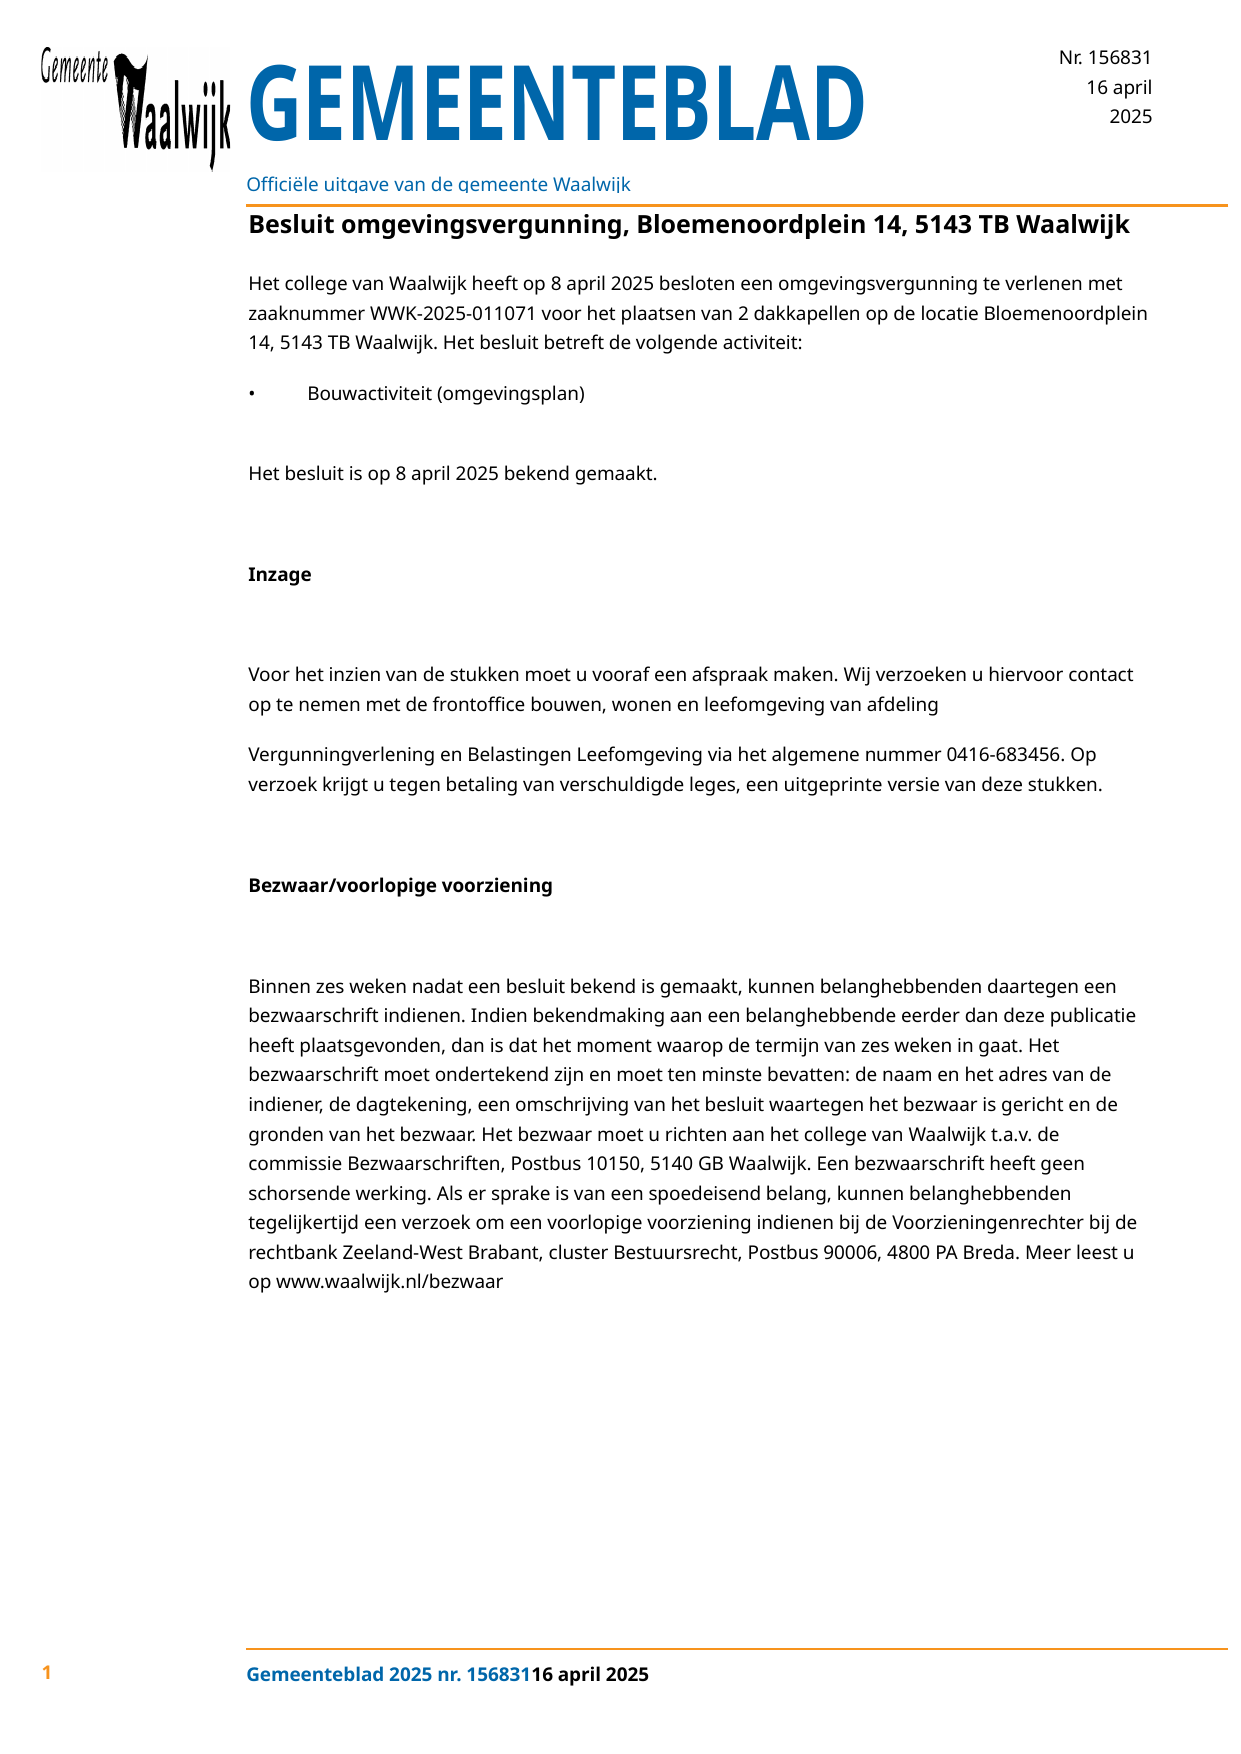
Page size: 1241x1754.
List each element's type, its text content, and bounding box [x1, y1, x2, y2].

text Het college van Waalwijk heeft op 8 april 2025 besloten een omgevingsvergunning te verlenen met zaaknummer WWK-2025-011071 voor het plaatsen van 2 dakkapellen op de locatie Bloemenoordplein 14, 5143 TB Waalwijk. Het besluit betreft de volgende activiteit: [248, 270, 1152, 355]
picture [41, 47, 231, 172]
text Inzage [248, 561, 1152, 586]
text Voor het inzien van de stukken moet u vooraf een afspraak maken. Wij verzoeken u hiervoor contact op te nemen met de frontoffice bouwen, wonen en leefomgeving van afdeling [248, 662, 1152, 717]
text Het besluit is op 8 april 2025 bekend gemaakt. [248, 460, 1152, 486]
text Besluit omgevingsvergunning, Bloemenoordplein 14, 5143 TB Waalwijk [248, 207, 1152, 241]
text Binnen zes weken nadat een besluit bekend is gemaakt, kunnen belanghebbenden daartegen een bezwaarschrift indienen. Indien bekendmaking aan een belanghebbende eerder dan deze publicatie heeft plaatsgevonden, dan is dat het moment waarop de termijn van zes weken in gaat. Het bezwaarschrift moet ondertekend zijn en moet ten minste bevatten: de naam en het adres van de indiener, de dagtekening, een omschrijving van het besluit waartegen het bezwaar is gericht en de gronden van het bezwaar. Het bezwaar moet u richten aan het college van Waalwijk t.a.v. de commissie Bezwaarschriften, Postbus 10150, 5140 GB Waalwijk. Een bezwaarschrift heeft geen schorsende werking. Als er sprake is van een spoedeisend belang, kunnen belanghebbenden tegelijkertijd een verzoek om een voorlopige voorziening indienen bij de Voorzieningenrechter bij de rechtbank Zeeland-West Brabant, cluster Bestuursrecht, Postbus 90006, 4800 PA Breda. Meer leest u op www.waalwijk.nl/bezwaar [248, 973, 1152, 1294]
text Bezwaar/voorlopige voorziening [248, 872, 1152, 898]
text Vergunningverlening en Belastingen Leefomgeving via het algemene nummer 0416-683456. Op verzoek krijgt u tegen betaling van verschuldigde leges, een uitgeprinte versie van deze stukken. [248, 742, 1152, 797]
list Bouwactiviteit (omgevingsplan) [248, 380, 1152, 406]
